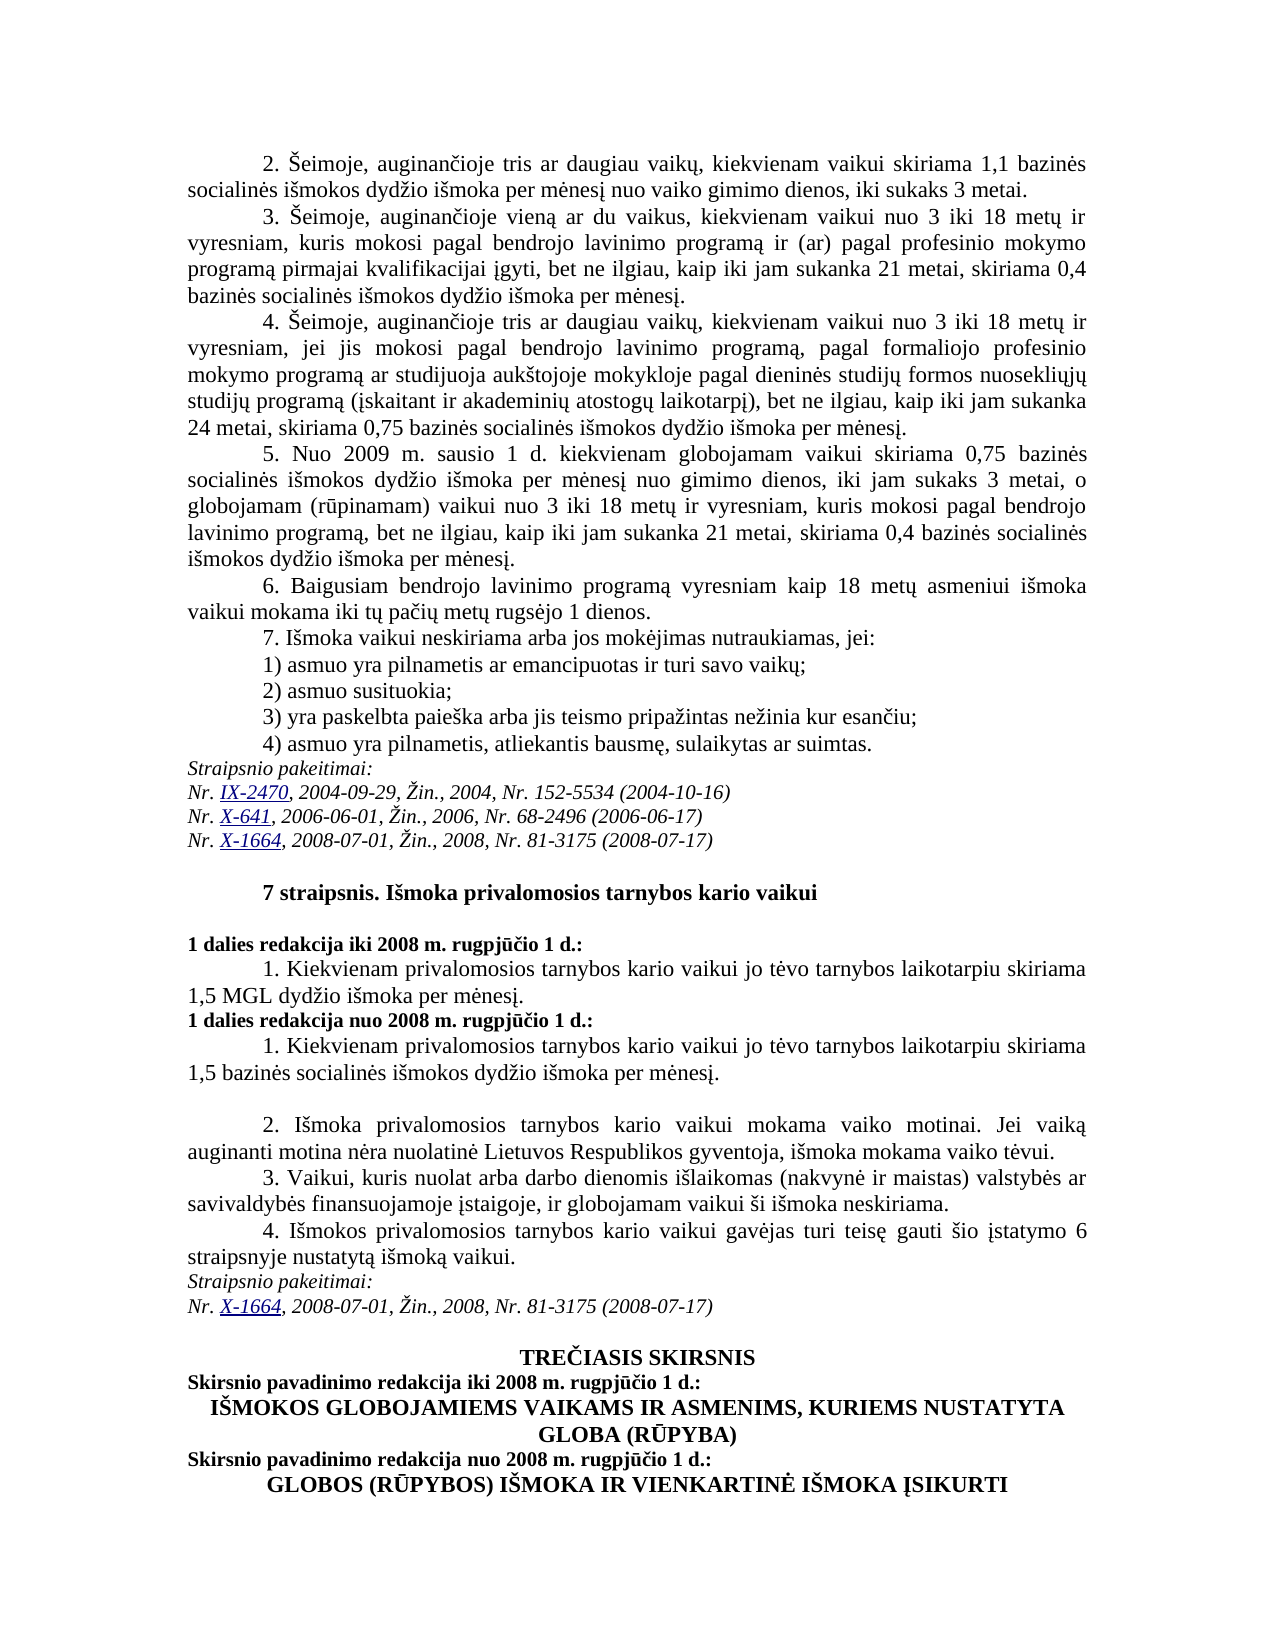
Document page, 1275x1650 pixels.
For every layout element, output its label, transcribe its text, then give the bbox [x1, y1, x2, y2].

text Nr. X-1664, 2008-07-01, Žin., 2008, Nr. 81-3175 (2008-07-17) [187, 828, 1087, 852]
text Nr. IX-2470, 2004-09-29, Žin., 2004, Nr. 152-5534 (2004-10-16) [187, 780, 1087, 804]
text 3) yra paskelbta paieška arba jis teismo pripažintas nežinia kur esančiu; [187, 703, 1087, 730]
text 1. Kiekvienam privalomosios tarnybos kario vaikui jo tėvo tarnybos laikotarpiu skiriama 1,5 MGL dydžio išmoka per mėnesį. [187, 956, 1087, 1008]
text 1) asmuo yra pilnametis ar emancipuotas ir turi savo vaikų; [187, 651, 1087, 677]
text 3. Šeimoje, auginančioje vieną ar du vaikus, kiekvienam vaikui nuo 3 iki 18 metų ir vyresniam, kuris mokosi pagal bendrojo lavinimo programą ir (ar) pagal profesinio mokymo programą pirmajai kvalifikacijai įgyti, bet ne ilgiau, kaip iki jam sukanka 21 metai, skiriama 0,4 bazinės socialinės išmokos dydžio išmoka per mėnesį. [187, 203, 1087, 308]
text Straipsnio pakeitimai: [187, 1269, 1087, 1293]
text TREČIASIS SKIRSNIS [187, 1344, 1087, 1370]
text 4. Šeimoje, auginančioje tris ar daugiau vaikų, kiekvienam vaikui nuo 3 iki 18 metų ir vyresniam, jei jis mokosi pagal bendrojo lavinimo programą, pagal formaliojo profesinio mokymo programą ar studijuoja aukštojoje mokykloje pagal dieninės studijų formos nuosekliųjų studijų programą (įskaitant ir akademinių atostogų laikotarpį), bet ne ilgiau, kaip iki jam sukanka 24 metai, skiriama 0,75 bazinės socialinės išmokos dydžio išmoka per mėnesį. [187, 308, 1087, 440]
text 7 straipsnis. Išmoka privalomosios tarnybos kario vaikui [187, 879, 1087, 905]
text 1 dalies redakcija nuo 2008 m. rugpjūčio 1 d.: [187, 1008, 1087, 1032]
text Skirsnio pavadinimo redakcija iki 2008 m. rugpjūčio 1 d.: [187, 1370, 1087, 1394]
text 2. Išmoka privalomosios tarnybos kario vaikui mokama vaiko motinai. Jei vaiką auginanti motina nėra nuolatinė Lietuvos Respublikos gyventoja, išmoka mokama vaiko tėvui. [187, 1111, 1087, 1164]
text 1 dalies redakcija iki 2008 m. rugpjūčio 1 d.: [187, 931, 1087, 956]
subtitle IŠMOKOS globojamiems VAIKAMS ir asmenims, kuriems nustatyta globa (rūpyba) [187, 1394, 1087, 1447]
text 4. Išmokos privalomosios tarnybos kario vaikui gavėjas turi teisę gauti šio įstatymo 6 straipsnyje nustatytą išmoką vaikui. [187, 1217, 1087, 1269]
subtitle 6. Baigusiam bendrojo lavinimo programą vyresniam kaip 18 metų asmeniui išmoka vaikui mokama iki tų pačių metų rugsėjo 1 dienos. [187, 572, 1087, 624]
text 5. Nuo 2009 m. sausio 1 d. kiekvienam globojamam vaikui skiriama 0,75 bazinės socialinės išmokos dydžio išmoka per mėnesį nuo gimimo dienos, iki jam sukaks 3 metai, o globojamam (rūpinamam) vaikui nuo 3 iki 18 metų ir vyresniam, kuris mokosi pagal bendrojo lavinimo programą, bet ne ilgiau, kaip iki jam sukanka 21 metai, skiriama 0,4 bazinės socialinės išmokos dydžio išmoka per mėnesį. [187, 440, 1087, 572]
text Nr. X-641, 2006-06-01, Žin., 2006, Nr. 68-2496 (2006-06-17) [187, 804, 1087, 828]
text 2. Šeimoje, auginančioje tris ar daugiau vaikų, kiekvienam vaikui skiriama 1,1 bazinės socialinės išmokos dydžio išmoka per mėnesį nuo vaiko gimimo dienos, iki sukaks 3 metai. [187, 150, 1087, 203]
text GLOBOS (RŪPYBOS) IŠMOKA IR VIENKARTINĖ IŠMOKA ĮSIKURTI [187, 1471, 1087, 1497]
subtitle 4) asmuo yra pilnametis, atliekantis bausmę, sulaikytas ar suimtas. [187, 730, 1087, 756]
text 1. Kiekvienam privalomosios tarnybos kario vaikui jo tėvo tarnybos laikotarpiu skiriama 1,5 bazinės socialinės išmokos dydžio išmoka per mėnesį. [187, 1032, 1087, 1085]
text Nr. X-1664, 2008-07-01, Žin., 2008, Nr. 81-3175 (2008-07-17) [187, 1293, 1087, 1318]
text Straipsnio pakeitimai: [187, 756, 1087, 780]
text 7. Išmoka vaikui neskiriama arba jos mokėjimas nutraukiamas, jei: [187, 624, 1087, 651]
subtitle 2) asmuo susituokia; [187, 677, 1087, 703]
text 3. Vaikui, kuris nuolat arba darbo dienomis išlaikomas (nakvynė ir maistas) valstybės ar savivaldybės finansuojamoje įstaigoje, ir globojamam vaikui ši išmoka neskiriama. [187, 1164, 1087, 1217]
text Skirsnio pavadinimo redakcija nuo 2008 m. rugpjūčio 1 d.: [187, 1447, 1087, 1471]
